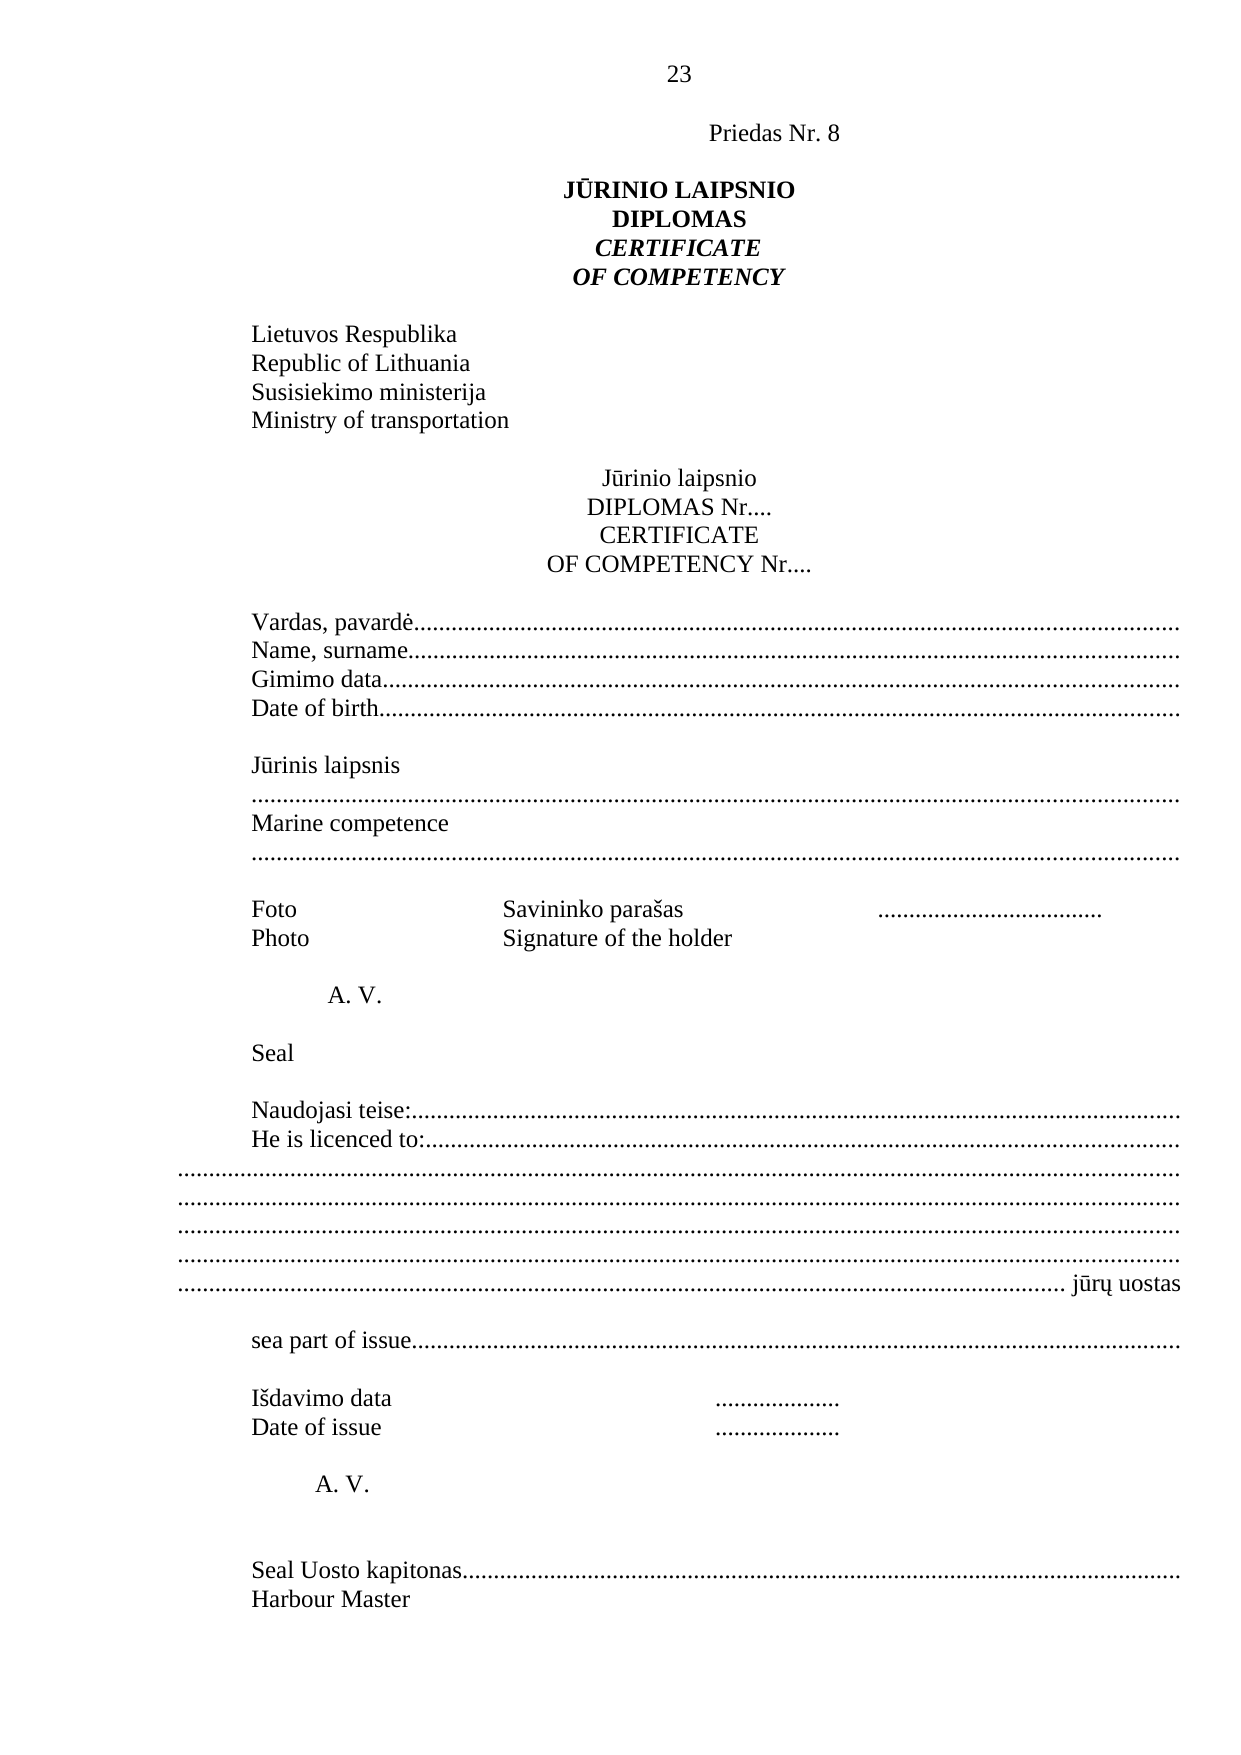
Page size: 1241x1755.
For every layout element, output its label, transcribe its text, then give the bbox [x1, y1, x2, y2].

text JŪRINIO LAIPSNIO [177, 176, 1181, 204]
text Harbour Master [177, 1584, 1181, 1613]
text jūrų uostas [177, 1268, 1181, 1297]
text Išdavimo data .................... [177, 1383, 1181, 1412]
text He is licenced to: [177, 1124, 1181, 1153]
text OF COMPETENCY Nr.... [177, 549, 1181, 578]
text Republic of Lithuania [177, 348, 1181, 377]
text Priedas Nr. 8 [177, 118, 1181, 147]
text DIPLOMAS [177, 204, 1181, 233]
text Jūrinio laipsnio [177, 463, 1181, 492]
text Date of birth [177, 693, 1181, 722]
text Foto Savininko parašas .................................... [177, 894, 1181, 923]
text Name, surname [177, 636, 1181, 664]
text DIPLOMAS Nr.... [177, 492, 1181, 521]
text Photo Signature of the holder [177, 923, 1181, 952]
text Date of issue .................... [177, 1412, 1181, 1441]
text Susisiekimo ministerija [177, 377, 1181, 406]
text Gimimo data [177, 664, 1181, 693]
text CERTIFICATE [177, 521, 1181, 549]
text Ministry of transportation [177, 406, 1181, 434]
text Naudojasi teise: [177, 1096, 1181, 1124]
text OF COMPETENCY [177, 262, 1181, 291]
text Vardas, pavardė [177, 607, 1181, 636]
text Lietuvos Respublika [177, 319, 1181, 348]
text CERTIFICATE [177, 233, 1181, 262]
text Seal [177, 1038, 1181, 1067]
text A. V. [177, 981, 1181, 1009]
text A. V. [177, 1469, 1181, 1498]
text Jūrinis laipsnis [177, 751, 1181, 779]
text Seal Uosto kapitonas [177, 1556, 1181, 1584]
text sea part of issue [177, 1326, 1181, 1354]
text Marine competence [177, 808, 1181, 837]
